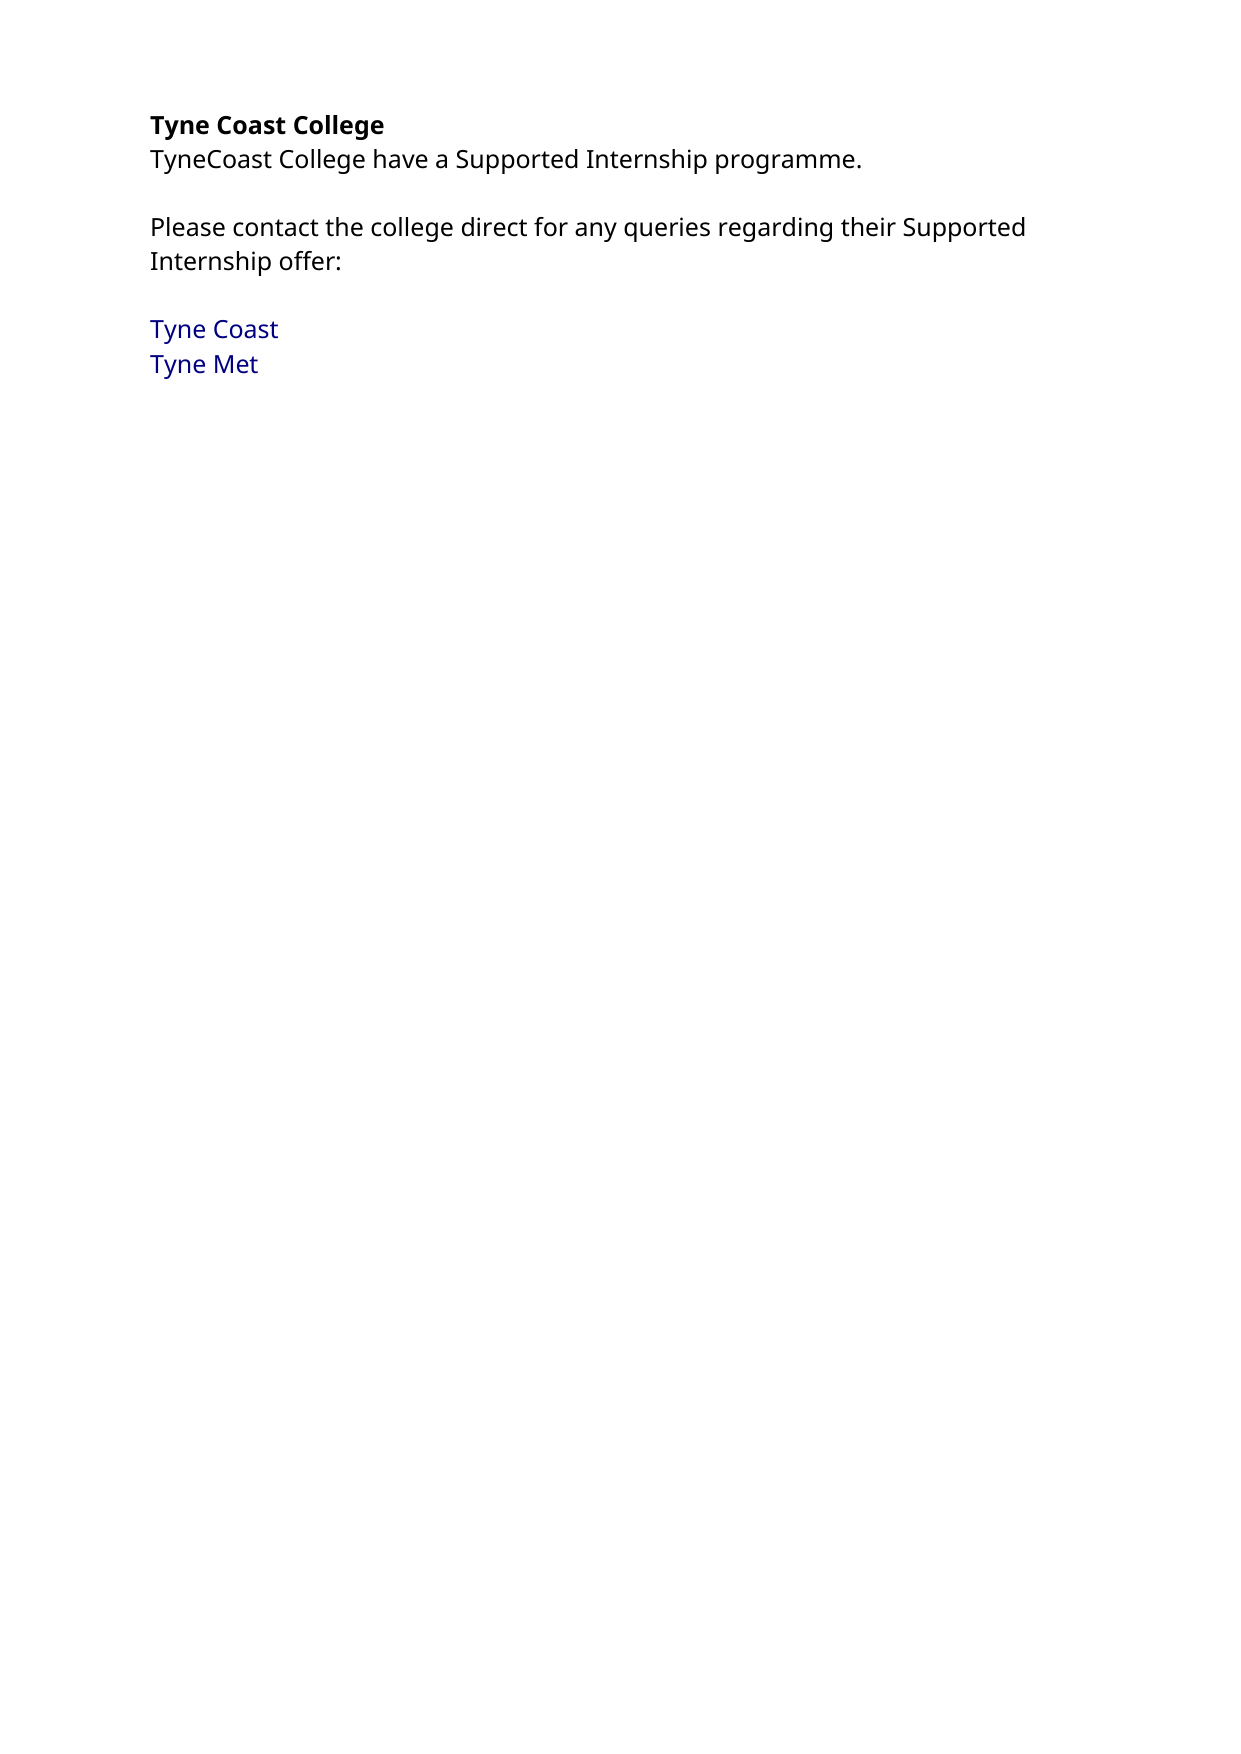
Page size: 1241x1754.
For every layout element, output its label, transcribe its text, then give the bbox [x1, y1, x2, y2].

text Please contact the college direct for any queries regarding their Supported Internship offer: [150, 210, 1090, 278]
text Tyne Met [150, 346, 1090, 380]
text TyneCoast College have a Supported Internship programme. [150, 142, 1090, 176]
text Tyne Coast [150, 312, 1090, 346]
text Tyne Coast College [150, 108, 1090, 142]
